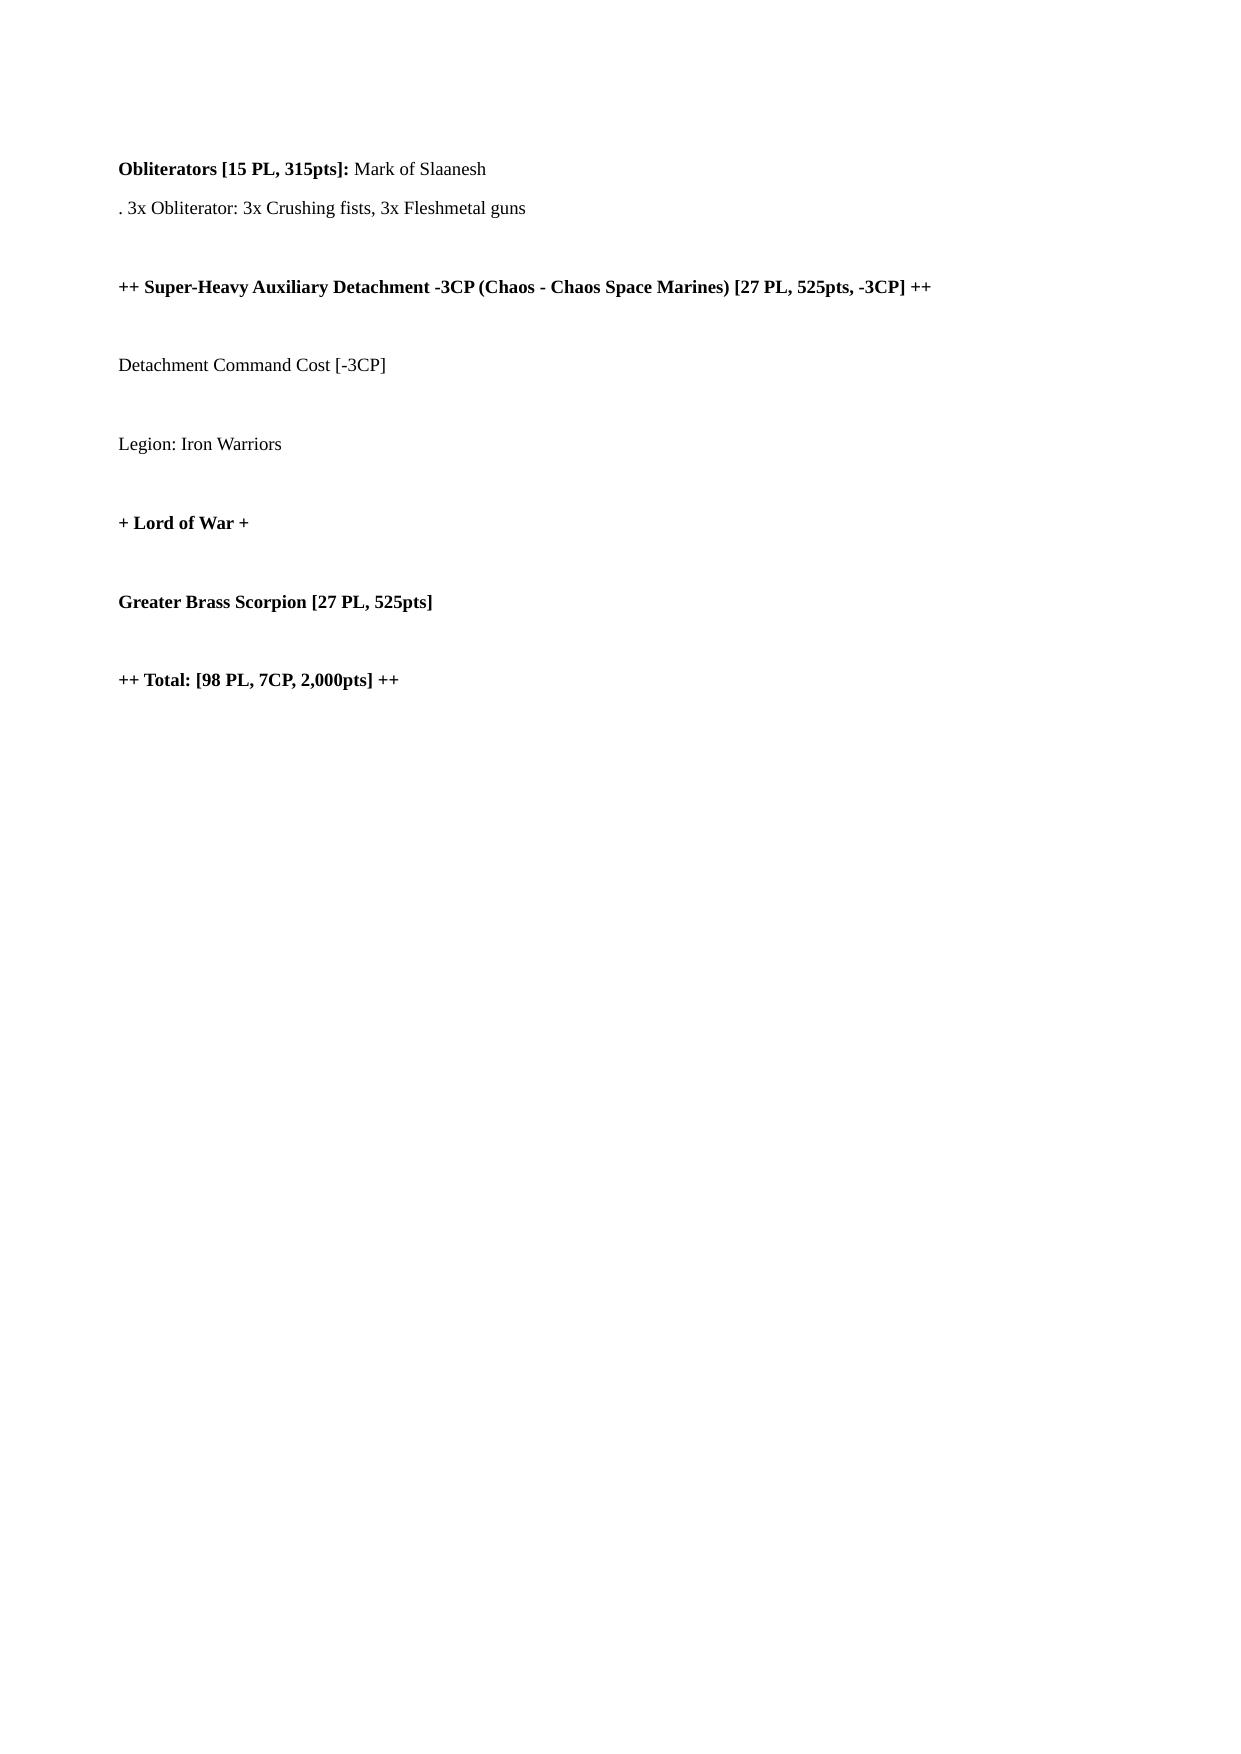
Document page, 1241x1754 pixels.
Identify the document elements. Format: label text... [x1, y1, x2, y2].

text Obliterators [15 PL, 315pts]: Mark of Slaanesh [118, 157, 1122, 179]
text ++ Total: [98 PL, 7CP, 2,000pts] ++ [118, 669, 1122, 691]
text . 3x Obliterator: 3x Crushing fists, 3x Fleshmetal guns [118, 197, 1122, 218]
text + Lord of War + [118, 512, 1122, 533]
text Detachment Command Cost [-3CP] [118, 354, 1122, 376]
text Legion: Iron Warriors [118, 433, 1122, 455]
text Greater Brass Scorpion [27 PL, 525pts] [118, 591, 1122, 612]
text ++ Super-Heavy Auxiliary Detachment -3CP (Chaos - Chaos Space Marines) [27 PL, 525pts, -3CP] ++ [118, 276, 1122, 297]
